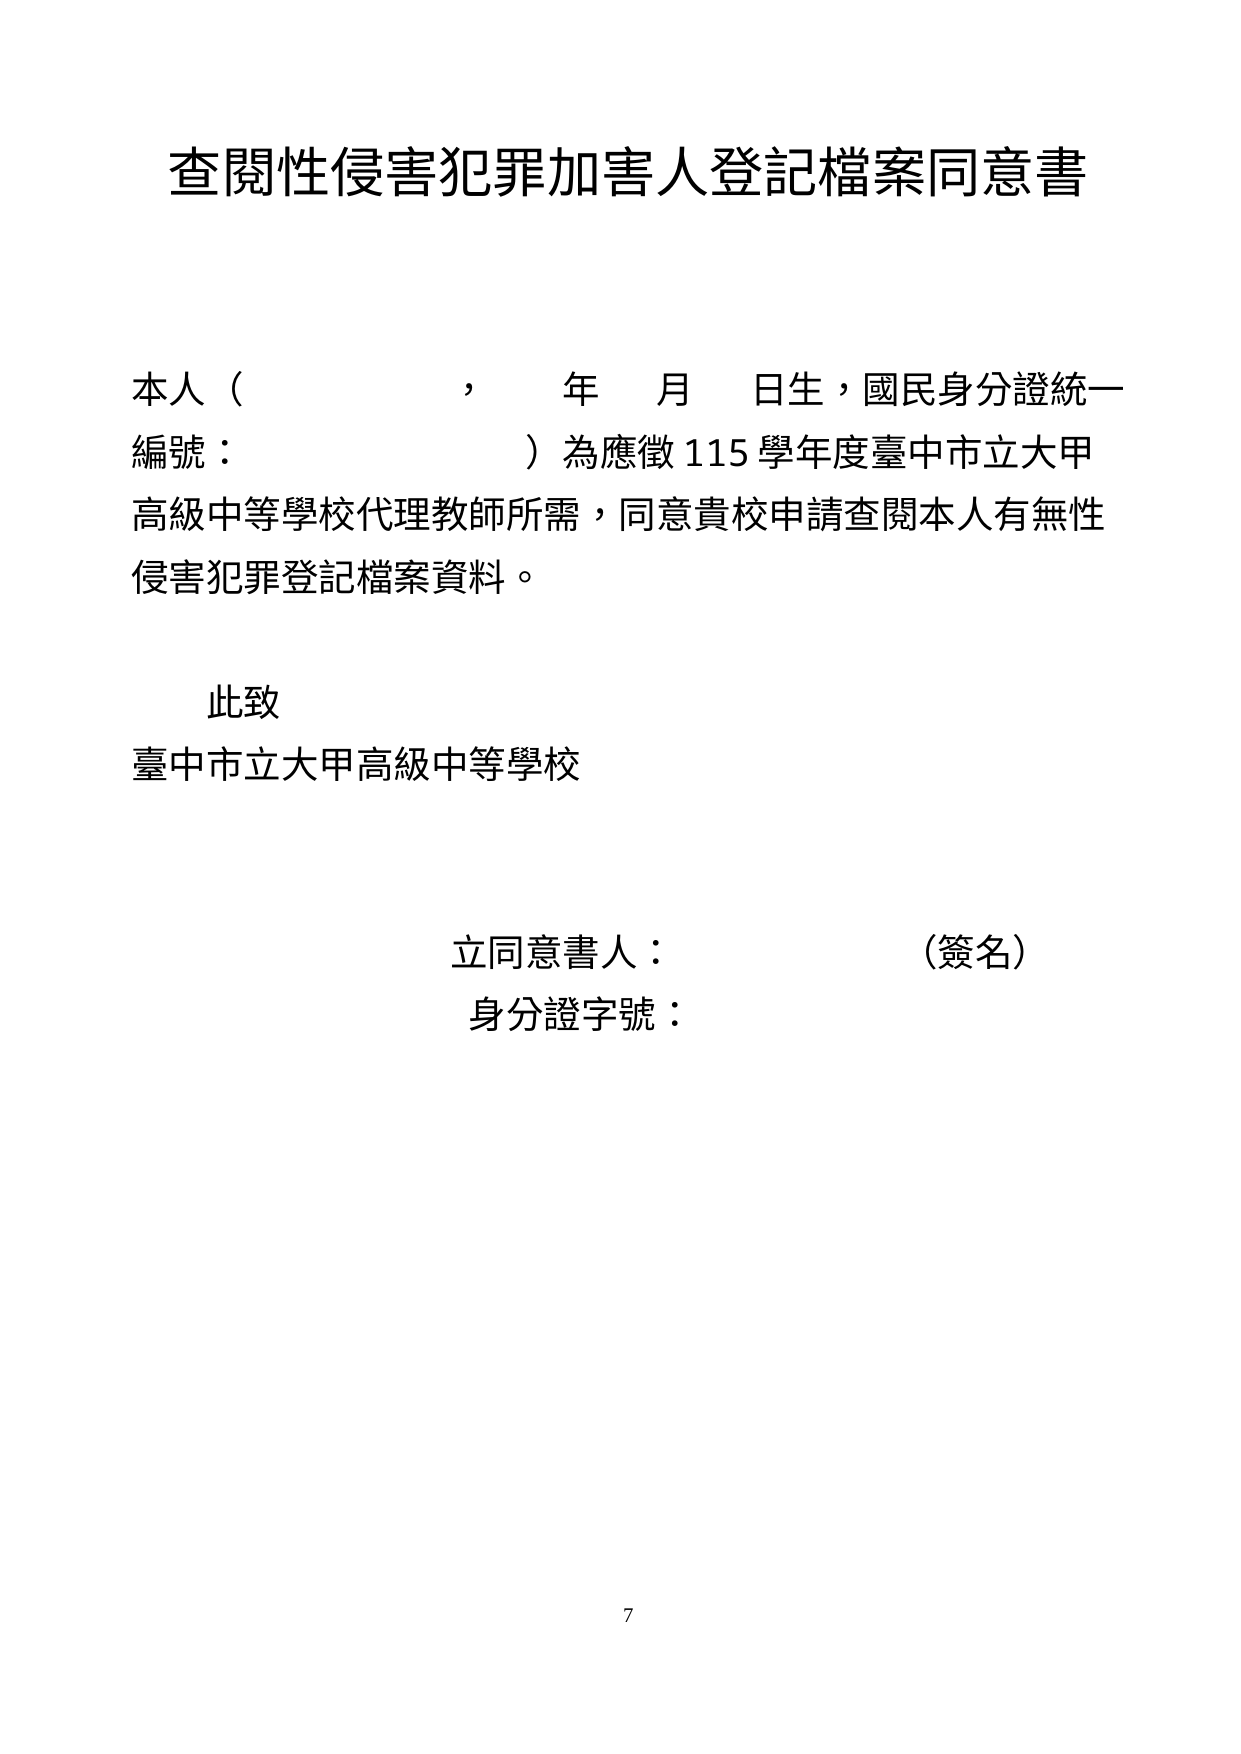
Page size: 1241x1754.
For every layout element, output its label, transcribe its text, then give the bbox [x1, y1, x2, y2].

text 此致 [131, 658, 1125, 721]
text 臺中市立大甲高級中等學校 [131, 721, 1125, 783]
text 身分證字號： [131, 971, 1125, 1033]
text 本人（ ， 年 月 日生，國民身分證統一編號： ）為應徵115學年度臺中市立大甲高級中等學校代理教師所需，同意貴校申請查閱本人有無性侵害犯罪登記檔案資料。 [131, 346, 1125, 596]
text 查閱性侵害犯罪加害人登記檔案同意書 [131, 96, 1125, 221]
text 立同意書人： （簽名） [131, 908, 1125, 971]
